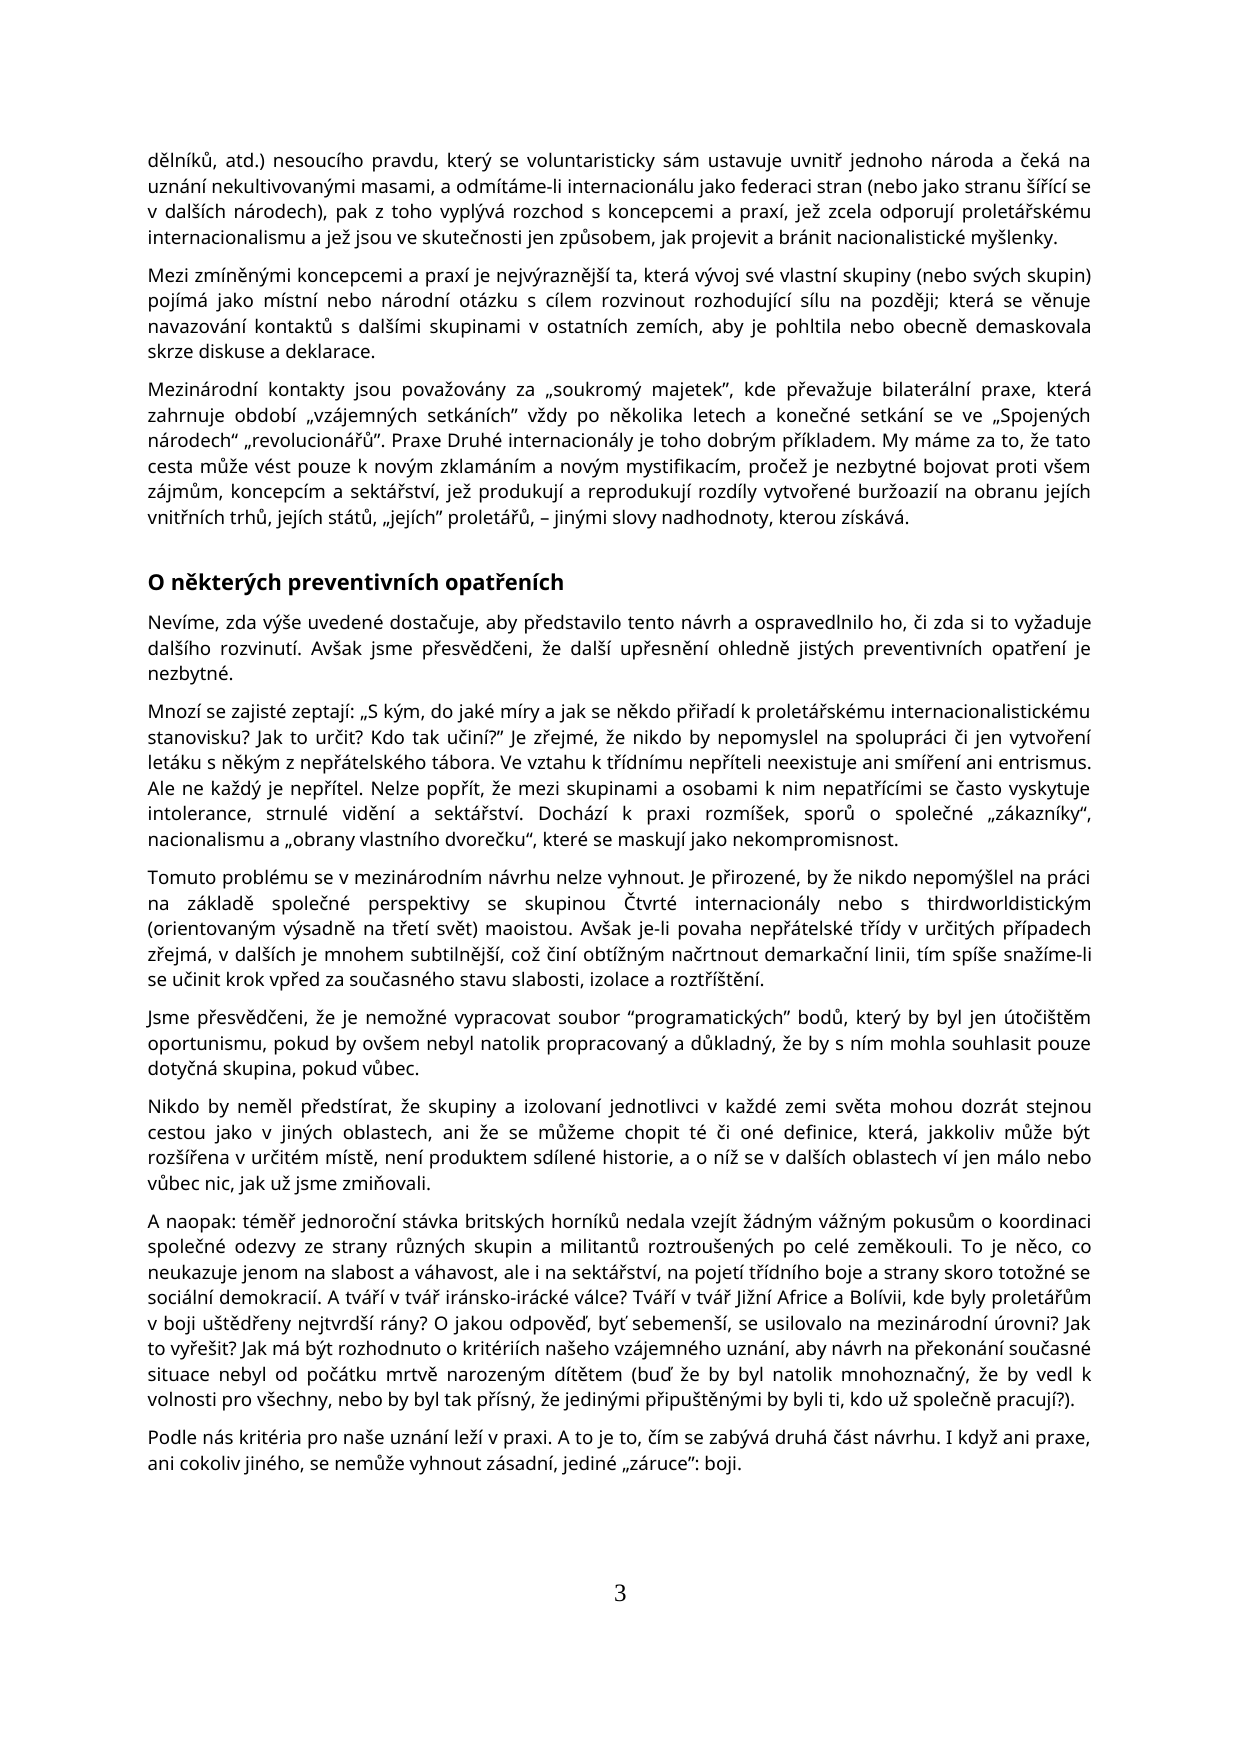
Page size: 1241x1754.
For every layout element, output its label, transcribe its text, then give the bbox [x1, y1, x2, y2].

text Nevíme, zda výše uvedené dostačuje, aby představilo tento návrh a ospravedlnilo ho, či zda si to vyžaduje dalšího rozvinutí. Avšak jsme přesvědčeni, že další upřesnění ohledně jistých preventivních opatření je nezbytné. [147, 609, 1093, 686]
text Nikdo by neměl předstírat, že skupiny a izolovaní jednotlivci v každé zemi světa mohou dozrát stejnou cestou jako v jiných oblastech, ani že se můžeme chopit té či oné definice, která, jakkoliv může být rozšířena v určitém místě, není produktem sdílené historie, a o níž se v dalších oblastech ví jen málo nebo vůbec nic, jak už jsme zmiňovali. [147, 1093, 1093, 1196]
text Mezi zmíněnými koncepcemi a praxí je nejvýraznější ta, která vývoj své vlastní skupiny (nebo svých skupin) pojímá jako místní nebo národní otázku s cílem rozvinout rozhodující sílu na později; která se věnuje navazování kontaktů s dalšími skupinami v ostatních zemích, aby je pohltila nebo obecně demaskovala skrze diskuse a deklarace. [147, 262, 1093, 364]
text Mezinárodní kontakty jsou považovány za „soukromý majetek”, kde převažuje bilaterální praxe, která zahrnuje období „vzájemných setkáních” vždy po několika letech a konečné setkání se ve „Spojených národech“ „revolucionářů”. Praxe Druhé internacionály je toho dobrým příkladem. My máme za to, že tato cesta může vést pouze k novým zklamáním a novým mystifikacím, pročež je nezbytné bojovat proti všem zájmům, koncepcím a sektářství, jež produkují a reprodukují rozdíly vytvořené buržoazií na obranu jejích vnitřních trhů, jejích států, „jejích” proletářů, – jinými slovy nadhodnoty, kterou získává. [147, 377, 1093, 530]
subtitle O některých preventivních opatřeních [147, 567, 1093, 597]
text Mnozí se zajisté zeptají: „S kým, do jaké míry a jak se někdo přiřadí k proletářskému internacionalistickému stanovisku? Jak to určit? Kdo tak učiní?” Je zřejmé, že nikdo by nepomyslel na spolupráci či jen vytvoření letáku s někým z nepřátelského tábora. Ve vztahu k třídnímu nepříteli neexistuje ani smíření ani entrismus. Ale ne každý je nepřítel. Nelze popřít, že mezi skupinami a osobami k nim nepatřícími se často vyskytuje intolerance, strnulé vidění a sektářství. Dochází k praxi rozmíšek, sporů o společné „zákazníky“, nacionalismu a „obrany vlastního dvorečku“, které se maskují jako nekompromisnost. [147, 699, 1093, 852]
text A naopak: téměř jednoroční stávka britských horníků nedala vzejít žádným vážným pokusům o koordinaci společné odezvy ze strany různých skupin a militantů roztroušených po celé zeměkouli. To je něco, co neukazuje jenom na slabost a váhavost, ale i na sektářství, na pojetí třídního boje a strany skoro totožné se sociální demokracií. A tváří v tvář iránsko-irácké válce? Tváří v tvář Jižní Africe a Bolívii, kde byly proletářům v boji uštědřeny nejtvrdší rány? O jakou odpověď, byť sebemenší, se usilovalo na mezinárodní úrovni? Jak to vyřešit? Jak má být rozhodnuto o kritériích našeho vzájemného uznání, aby návrh na překonání současné situace nebyl od počátku mrtvě narozeným dítětem (buď že by byl natolik mnohoznačný, že by vedl k volnosti pro všechny, nebo by byl tak přísný, že jedinými připuštěnými by byli ti, kdo už společně pracují?). [147, 1208, 1093, 1412]
text Tomuto problému se v mezinárodním návrhu nelze vyhnout. Je přirozené, by že nikdo nepomýšlel na práci na základě společné perspektivy se skupinou Čtvrté internacionály nebo s thirdworldistickým (orientovaným výsadně na třetí svět) maoistou. Avšak je-li povaha nepřátelské třídy v určitých případech zřejmá, v dalších je mnohem subtilnější, což činí obtížným načrtnout demarkační linii, tím spíše snažíme-li se učinit krok vpřed za současného stavu slabosti, izolace a roztříštění. [147, 864, 1093, 992]
text Podle nás kritéria pro naše uznání leží v praxi. A to je to, čím se zabývá druhá část návrhu. I když ani praxe, ani cokoliv jiného, se nemůže vyhnout zásadní, jediné „záruce”: boji. [147, 1425, 1093, 1476]
text dělníků, atd.) nesoucího pravdu, který se voluntaristicky sám ustavuje uvnitř jednoho národa a čeká na uznání nekultivovanými masami, a odmítáme-li internacionálu jako federaci stran (nebo jako stranu šířící se v dalších národech), pak z toho vyplývá rozchod s koncepcemi a praxí, jež zcela odporují proletářskému internacionalismu a jež jsou ve skutečnosti jen způsobem, jak projevit a bránit nacionalistické myšlenky. [147, 147, 1093, 249]
text Jsme přesvědčeni, že je nemožné vypracovat soubor “programatických” bodů, který by byl jen útočištěm oportunismu, pokud by ovšem nebyl natolik propracovaný a důkladný, že by s ním mohla souhlasit pouze dotyčná skupina, pokud vůbec. [147, 1004, 1093, 1081]
